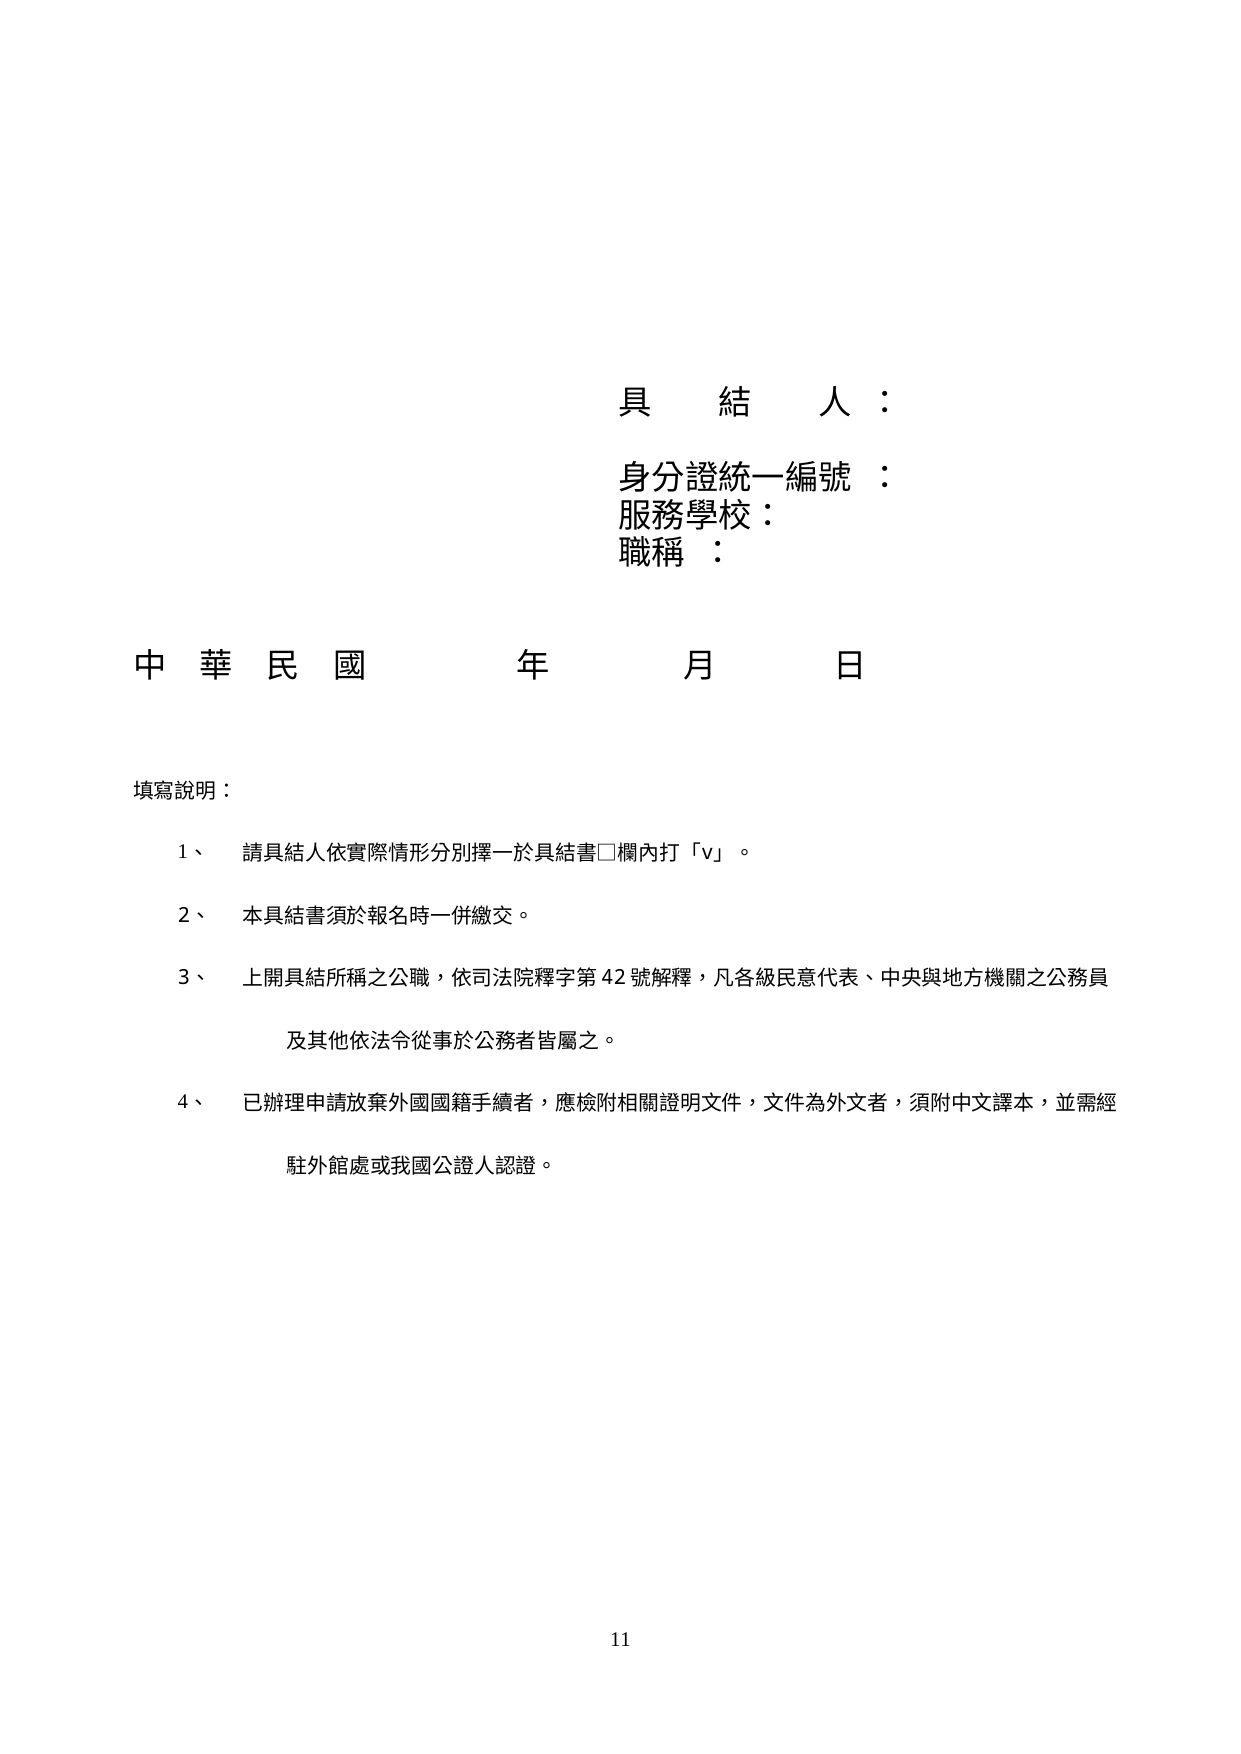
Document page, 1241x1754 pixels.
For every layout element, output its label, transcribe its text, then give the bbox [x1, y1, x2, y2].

list 已辦理申請放棄外國國籍手續者，應檢附相關證明文件，文件為外文者，須附中文譯本，並需經駐外館處或我國公證人認證。 [177, 1060, 1122, 1185]
text 服務學校： [118, 497, 1122, 535]
text 填寫說明： [118, 747, 1122, 810]
text 身分證統一編號 ： [118, 460, 1122, 497]
text 職稱 ： [118, 535, 1122, 572]
list 請具結人依實際情形分別擇一於具結書□欄內打「v」。 [177, 810, 1122, 872]
text 中 華 民 國 年 月 日 [118, 647, 1122, 685]
text 具 結 人 ： [118, 385, 1122, 422]
list 本具結書須於報名時一併繳交。 [177, 872, 1122, 935]
list 上開具結所稱之公職，依司法院釋字第42號解釋，凡各級民意代表、中央與地方機關之公務員及其他依法令從事於公務者皆屬之。 [177, 935, 1122, 1060]
